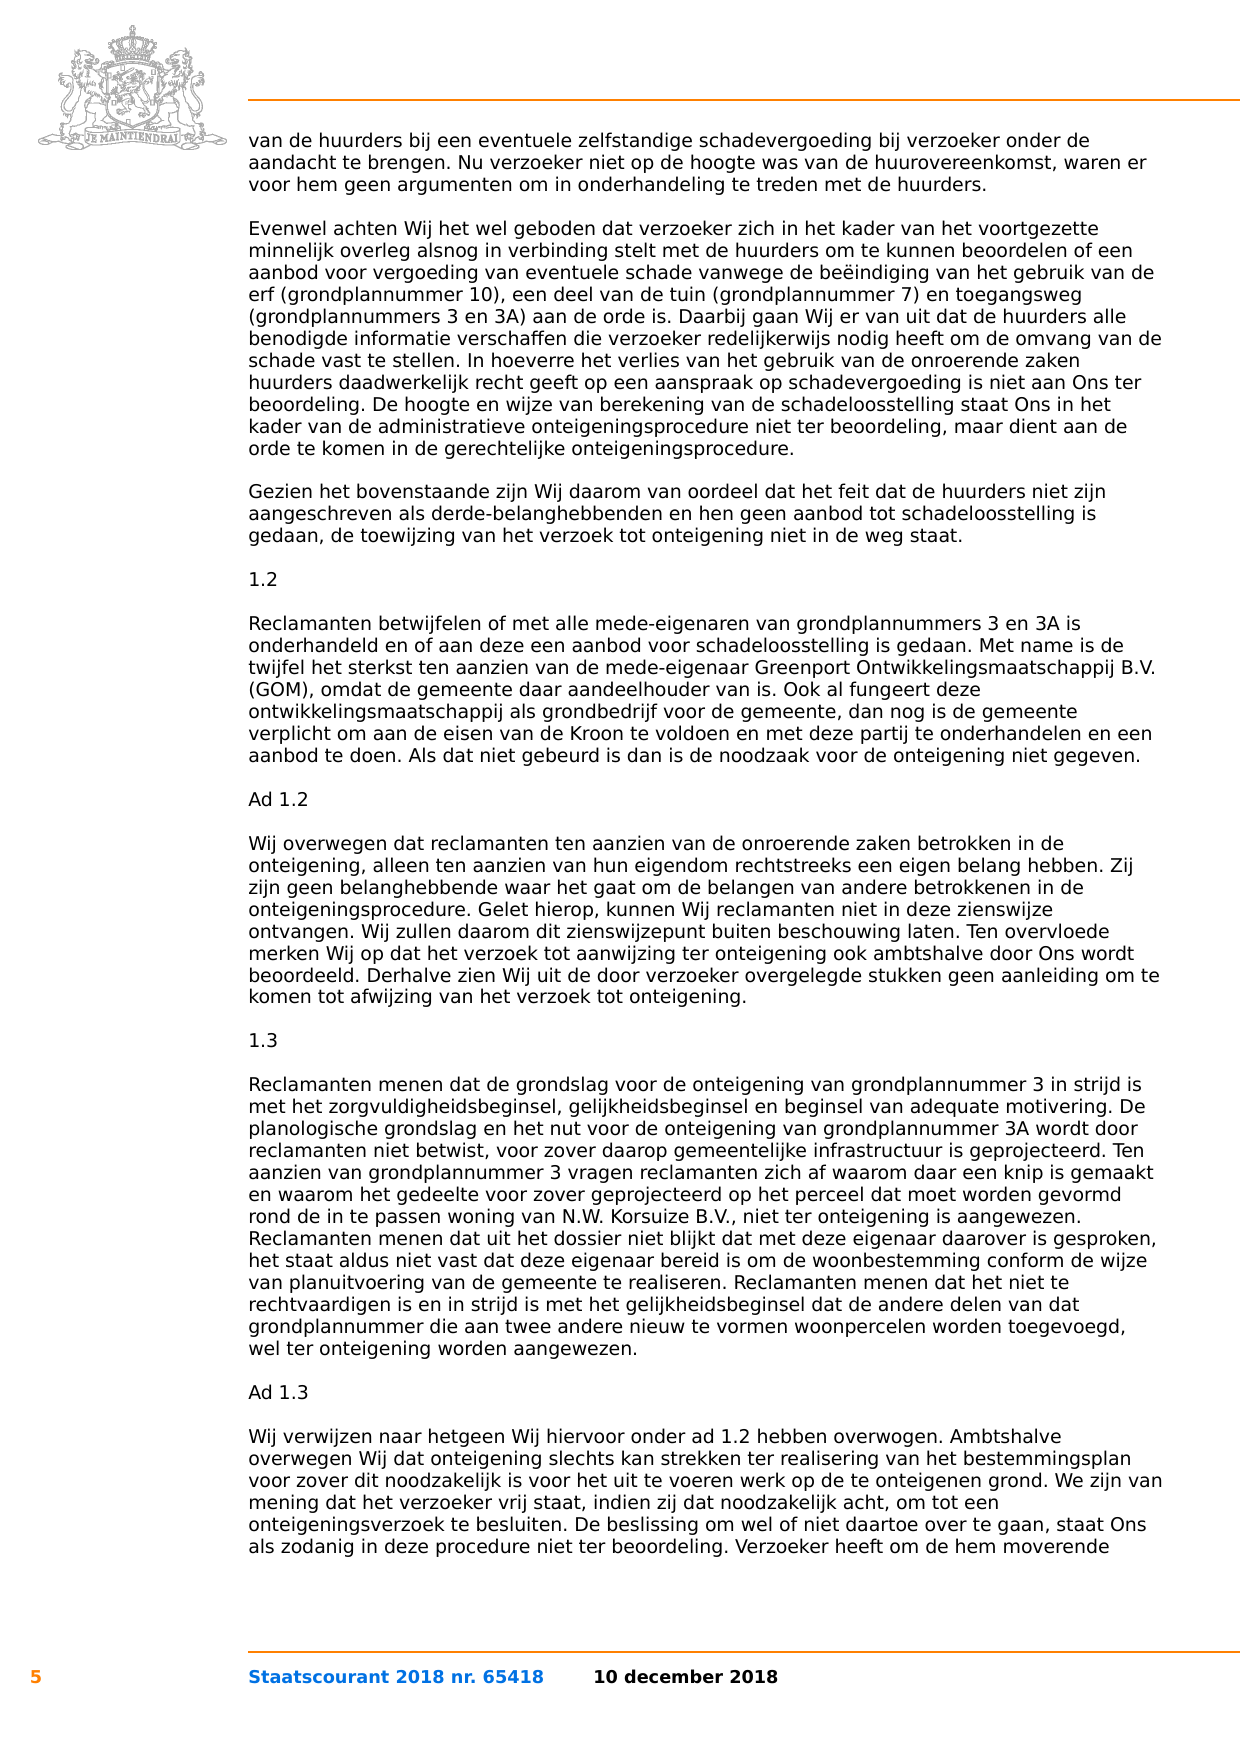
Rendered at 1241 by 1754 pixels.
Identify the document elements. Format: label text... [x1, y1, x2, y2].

picture [38, 25, 227, 150]
text Ad 1.2 [248, 789, 1163, 811]
text Reclamanten menen dat de grondslag voor de onteigening van grondplannummer 3 in strijd is met het zorgvuldigheidsbeginsel, gelijkheidsbeginsel en beginsel van adequate motivering. De planologische grondslag en het nut voor de onteigening van grondplannummer 3A wordt door reclamanten niet betwist, voor zover daarop gemeentelijke infrastructuur is geprojecteerd. Ten aanzien van grondplannummer 3 vragen reclamanten zich af waarom daar een knip is gemaakt en waarom het gedeelte voor zover geprojecteerd op het perceel dat moet worden gevormd rond de in te passen woning van N.W. Korsuize B.V., niet ter onteigening is aangewezen. Reclamanten menen dat uit het dossier niet blijkt dat met deze eigenaar daarover is gesproken, het staat aldus niet vast dat deze eigenaar bereid is om de woonbestemming conform de wijze van planuitvoering van de gemeente te realiseren. Reclamanten menen dat het niet te rechtvaardigen is en in strijd is met het gelijkheidsbeginsel dat de andere delen van dat grondplannummer die aan twee andere nieuw te vormen woonpercelen worden toegevoegd, wel ter onteigening worden aangewezen. [248, 1074, 1163, 1360]
text Wij verwijzen naar hetgeen Wij hiervoor onder ad 1.2 hebben overwogen. Ambtshalve overwegen Wij dat onteigening slechts kan strekken ter realisering van het bestemmingsplan voor zover dit noodzakelijk is voor het uit te voeren werk op de te onteigenen grond. We zijn van mening dat het verzoeker vrij staat, indien zij dat noodzakelijk acht, om tot een onteigeningsverzoek te besluiten. De beslissing om wel of niet daartoe over te gaan, staat Ons als zodanig in deze procedure niet ter beoordeling. Verzoeker heeft om de hem moverende [248, 1426, 1163, 1557]
text Ad 1.3 [248, 1382, 1163, 1404]
text Evenwel achten Wij het wel geboden dat verzoeker zich in het kader van het voortgezette minnelijk overleg alsnog in verbinding stelt met de huurders om te kunnen beoordelen of een aanbod voor vergoeding van eventuele schade vanwege de beëindiging van het gebruik van de erf (grondplannummer 10), een deel van de tuin (grondplannummer 7) en toegangsweg (grondplannummers 3 en 3A) aan de orde is. Daarbij gaan Wij er van uit dat de huurders alle benodigde informatie verschaffen die verzoeker redelijkerwijs nodig heeft om de omvang van de schade vast te stellen. In hoeverre het verlies van het gebruik van de onroerende zaken huurders daadwerkelijk recht geeft op een aanspraak op schadevergoeding is niet aan Ons ter beoordeling. De hoogte en wijze van berekening van de schadeloosstelling staat Ons in het kader van de administratieve onteigeningsprocedure niet ter beoordeling, maar dient aan de orde te komen in de gerechtelijke onteigeningsprocedure. [248, 218, 1163, 459]
text van de huurders bij een eventuele zelfstandige schadevergoeding bij verzoeker onder de aandacht te brengen. Nu verzoeker niet op de hoogte was van de huurovereenkomst, waren er voor hem geen argumenten om in onderhandeling te treden met de huurders. [248, 130, 1163, 196]
text Reclamanten betwijfelen of met alle mede-eigenaren van grondplannummers 3 en 3A is onderhandeld en of aan deze een aanbod voor schadeloosstelling is gedaan. Met name is de twijfel het sterkst ten aanzien van de mede-eigenaar Greenport Ontwikkelingsmaatschappij B.V. (GOM), omdat de gemeente daar aandeelhouder van is. Ook al fungeert deze ontwikkelingsmaatschappij als grondbedrijf voor de gemeente, dan nog is de gemeente verplicht om aan de eisen van de Kroon te voldoen en met deze partij te onderhandelen en een aanbod te doen. Als dat niet gebeurd is dan is de noodzaak voor de onteigening niet gegeven. [248, 613, 1163, 767]
text 1.2 [248, 569, 1163, 591]
text Wij overwegen dat reclamanten ten aanzien van de onroerende zaken betrokken in de onteigening, alleen ten aanzien van hun eigendom rechtstreeks een eigen belang hebben. Zij zijn geen belanghebbende waar het gaat om de belangen van andere betrokkenen in de onteigeningsprocedure. Gelet hierop, kunnen Wij reclamanten niet in deze zienswijze ontvangen. Wij zullen daarom dit zienswijzepunt buiten beschouwing laten. Ten overvloede merken Wij op dat het verzoek tot aanwijzing ter onteigening ook ambtshalve door Ons wordt beoordeeld. Derhalve zien Wij uit de door verzoeker overgelegde stukken geen aanleiding om te komen tot afwijzing van het verzoek tot onteigening. [248, 833, 1163, 1008]
text Gezien het bovenstaande zijn Wij daarom van oordeel dat het feit dat de huurders niet zijn aangeschreven als derde-belanghebbenden en hen geen aanbod tot schadeloosstelling is gedaan, de toewijzing van het verzoek tot onteigening niet in de weg staat. [248, 481, 1163, 547]
text 1.3 [248, 1030, 1163, 1052]
